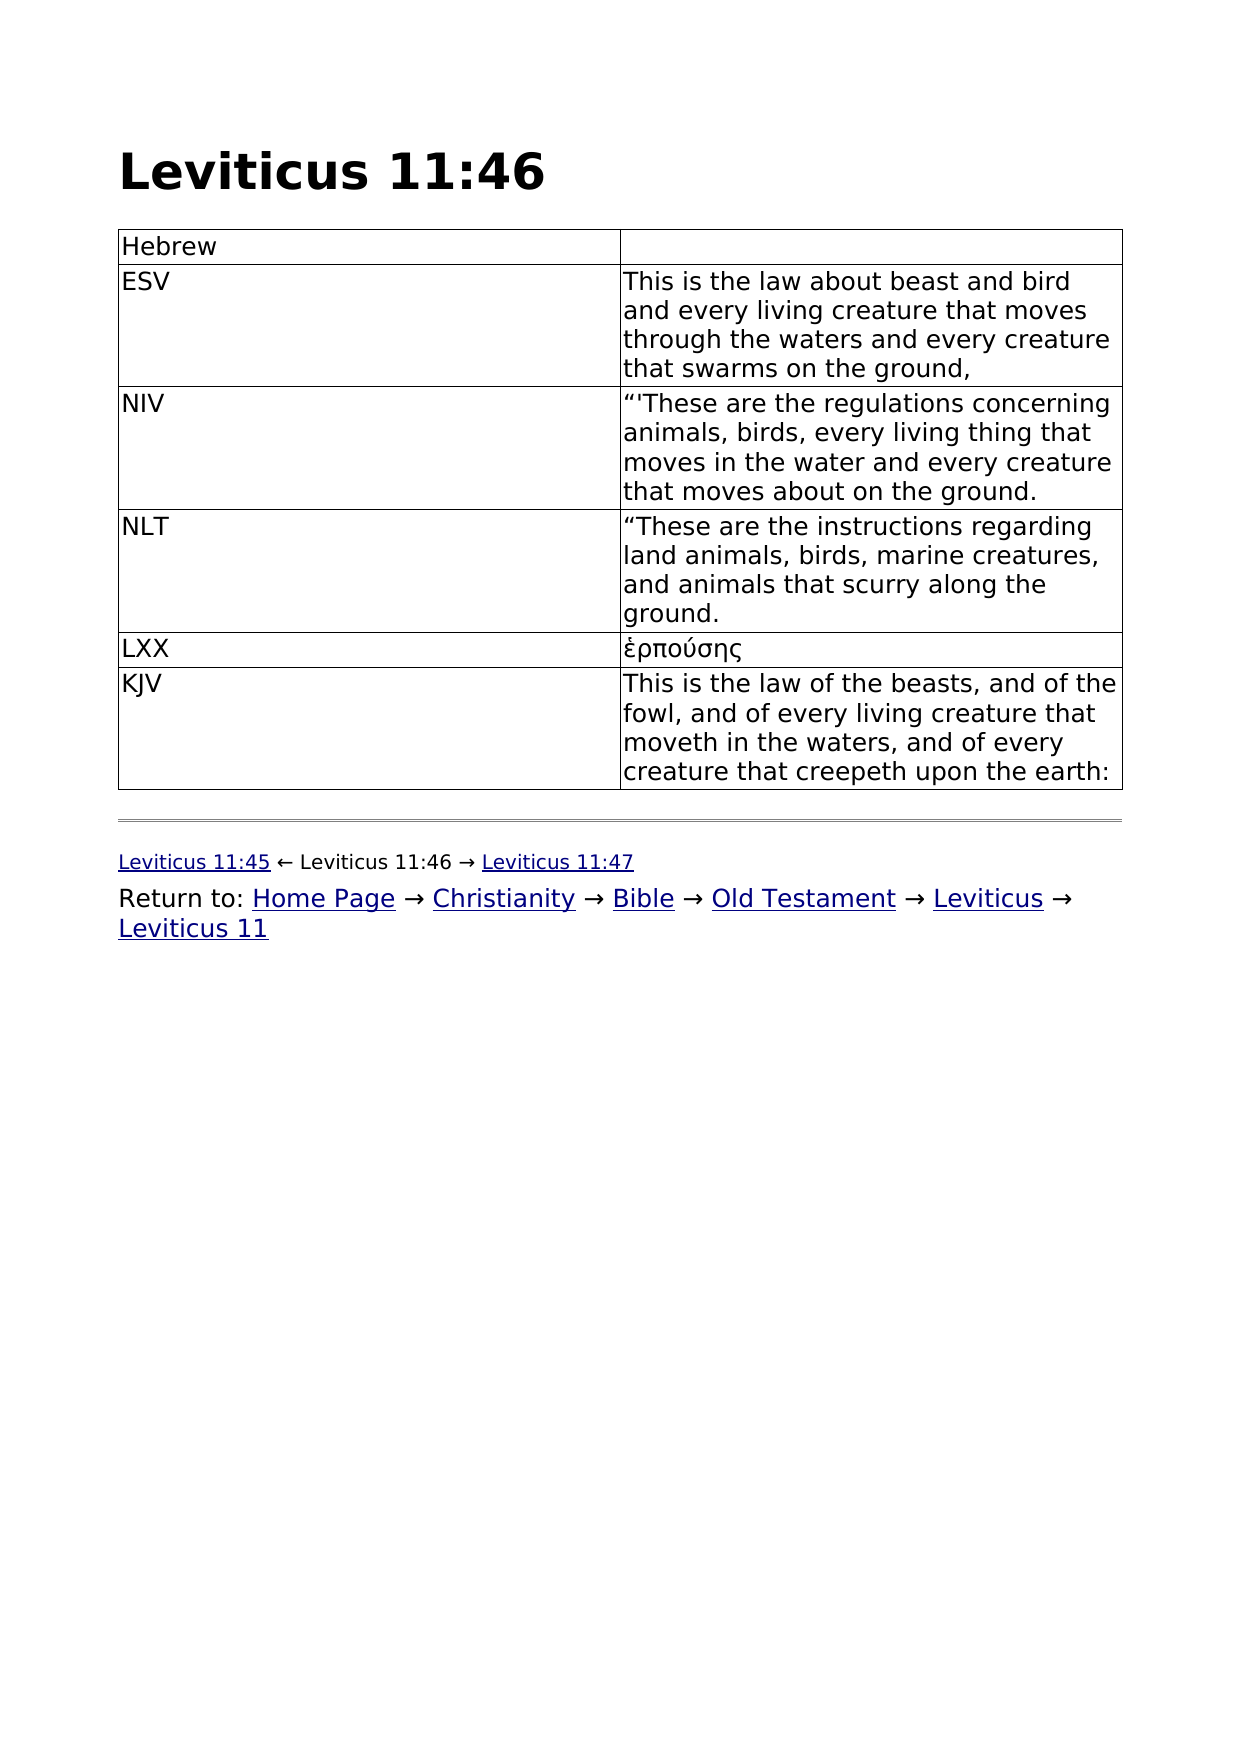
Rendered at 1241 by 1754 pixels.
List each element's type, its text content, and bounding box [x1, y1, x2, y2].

table_cell “These are the instructions regarding land animals, birds, marine creatures, and animals that scurry along the ground. [621, 510, 1122, 632]
table_cell NIV [119, 387, 620, 509]
table_cell “'These are the regulations concerning animals, birds, every living thing that moves in the water and every creature that moves about on the ground. [621, 387, 1122, 509]
text Leviticus 11:45 ← Leviticus 11:46 → Leviticus 11:47 [118, 851, 1122, 884]
table_cell KJV [119, 668, 620, 789]
table_header Hebrew [119, 230, 620, 264]
table_cell ἑρπούσης [621, 633, 1122, 667]
table_cell ESV [119, 265, 620, 386]
subtitle Leviticus 11:46 [118, 143, 1122, 201]
text Return to: Home Page → Christianity → Bible → Old Testament → Leviticus → Leviticus 11 [118, 884, 1122, 943]
table_cell This is the law about beast and bird and every living creature that moves through the waters and every creature that swarms on the ground, [621, 265, 1122, 386]
table_header [621, 230, 1122, 264]
table_cell This is the law of the beasts, and of the fowl, and of every living creature that moveth in the waters, and of every creature that creepeth upon the earth: [621, 668, 1122, 789]
table_cell NLT [119, 510, 620, 632]
table_cell LXX [119, 633, 620, 667]
